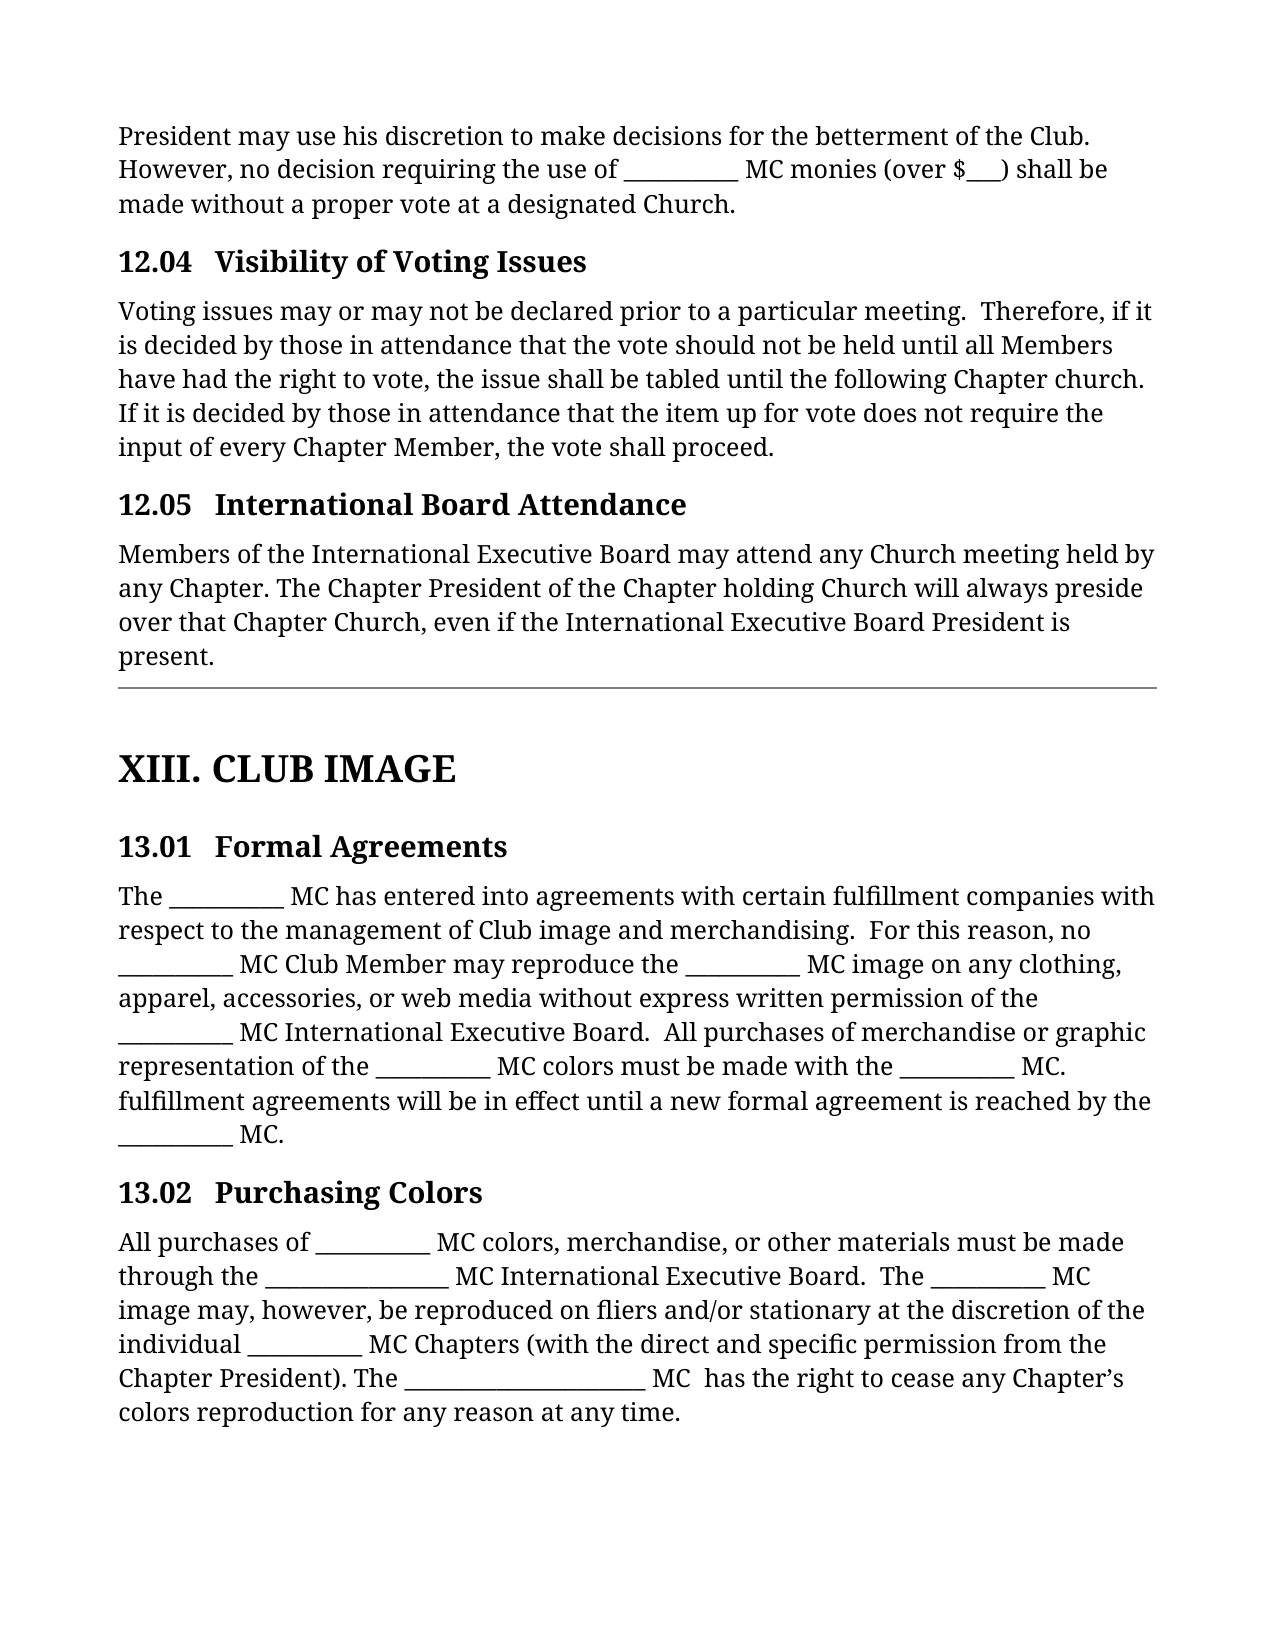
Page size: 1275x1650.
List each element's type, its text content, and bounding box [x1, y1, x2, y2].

text President may use his discretion to make decisions for the betterment of the Club. However, no decision requiring the use of __________ MC monies (over $___) shall be made without a proper vote at a designated Church. [118, 118, 1157, 220]
subtitle 13.02 Purchasing Colors [118, 1172, 1157, 1212]
subtitle XIII. CLUB IMAGE [118, 742, 1157, 793]
subtitle 12.04 Visibility of Voting Issues [118, 241, 1157, 281]
text Members of the International Executive Board may attend any Church meeting held by any Chapter. The Chapter President of the Chapter holding Church will always preside over that Chapter Church, even if the International Executive Board President is present. [118, 537, 1157, 673]
text The __________ MC has entered into agreements with certain fulfillment companies with respect to the management of Club image and merchandising. For this reason, no __________ MC Club Member may reproduce the __________ MC image on any clothing, apparel, accessories, or web media without express written permission of the __________ MC International Executive Board. All purchases of merchandise or graphic representation of the __________ MC colors must be made with the __________ MC. fulfillment agreements will be in effect until a new formal agreement is reached by the __________ MC. [118, 879, 1157, 1151]
subtitle 13.01 Formal Agreements [118, 827, 1157, 866]
subtitle 12.05 International Board Attendance [118, 484, 1157, 524]
text Voting issues may or may not be declared prior to a particular meeting. Therefore, if it is decided by those in attendance that the vote should not be held until all Members have had the right to vote, the issue shall be tabled until the following Chapter church. If it is decided by those in attendance that the item up for vote does not require the input of every Chapter Member, the vote shall proceed. [118, 293, 1157, 464]
text All purchases of __________ MC colors, merchandise, or other materials must be made through the ________________ MC International Executive Board. The __________ MC image may, however, be reproduced on fliers and/or stationary at the discretion of the individual __________ MC Chapters (with the direct and specific permission from the Chapter President). The _____________________ MC has the right to cease any Chapter’s colors reproduction for any reason at any time. [118, 1224, 1157, 1429]
